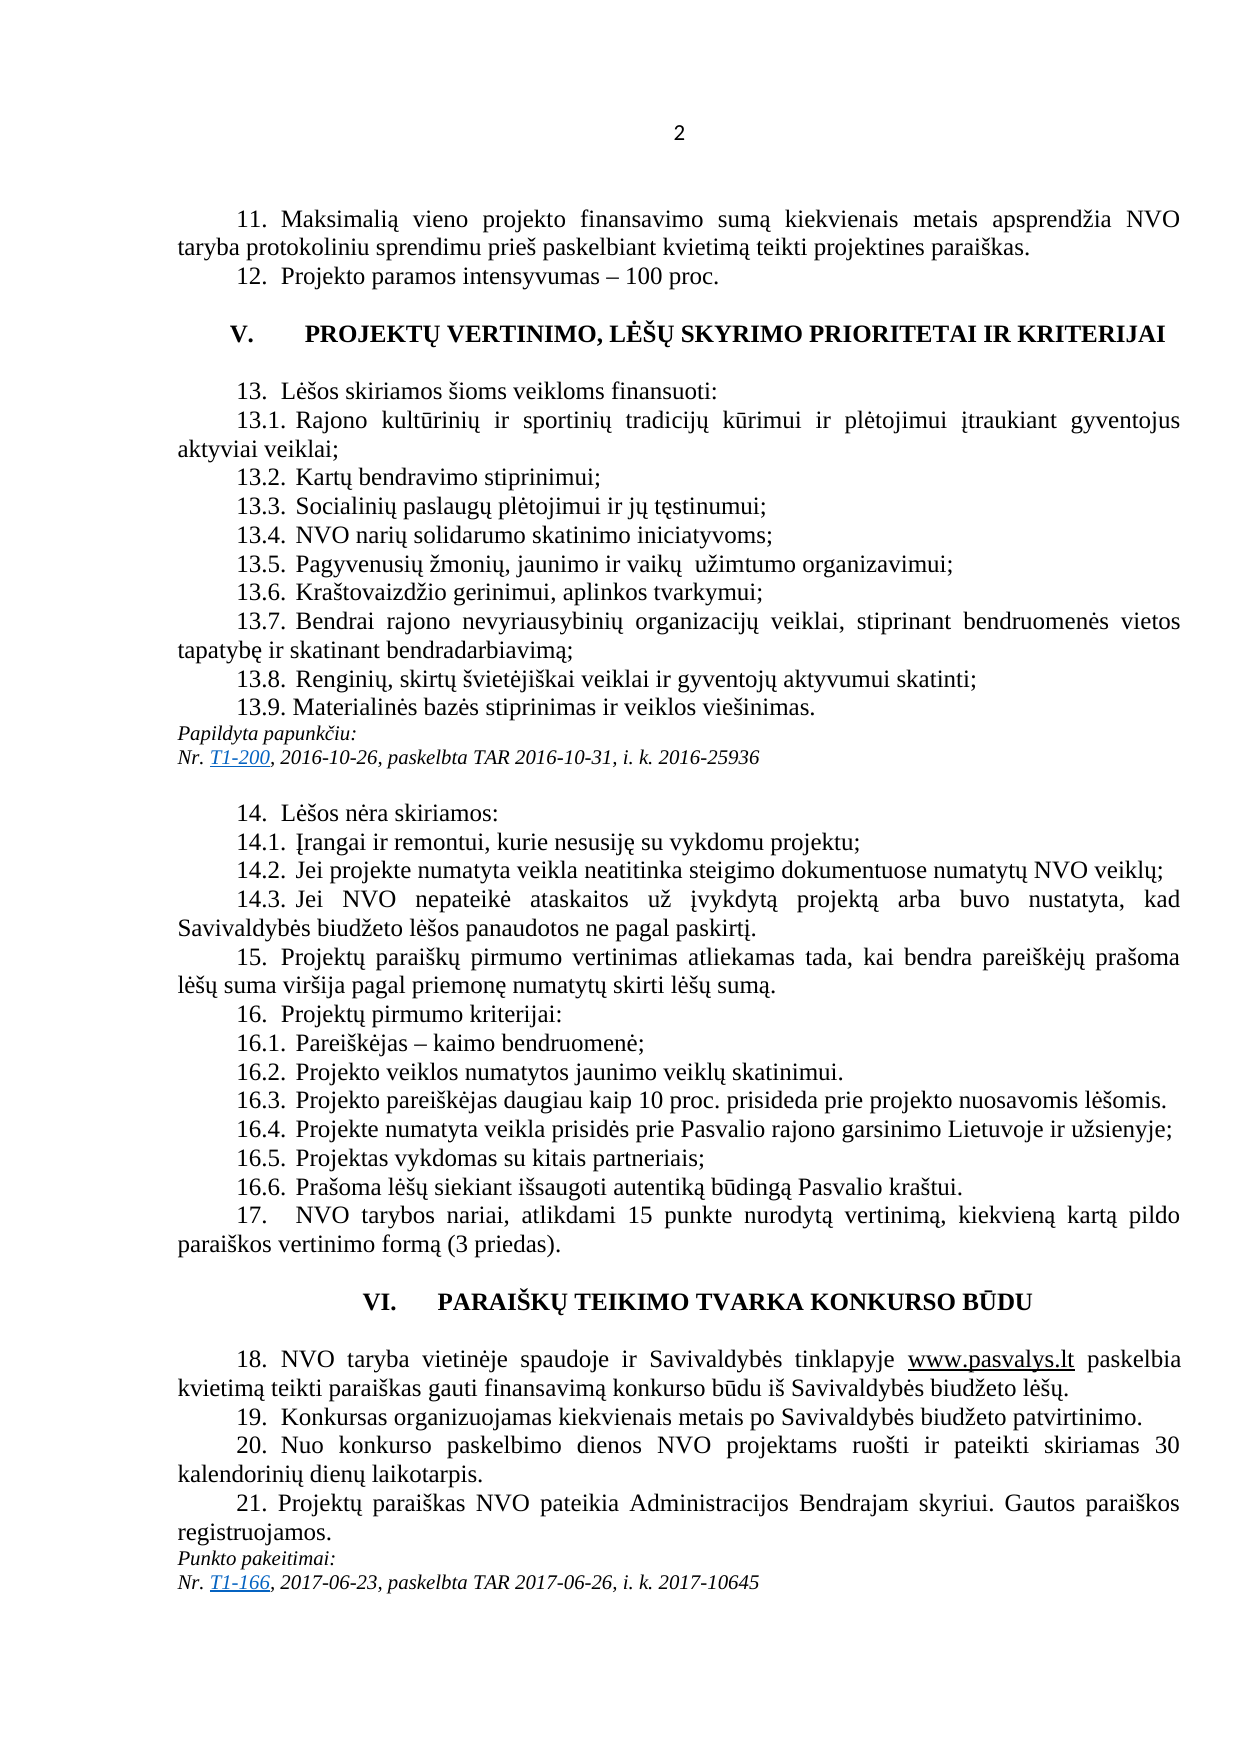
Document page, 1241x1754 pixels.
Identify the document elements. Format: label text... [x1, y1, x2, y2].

text 13.6. Kraštovaizdžio gerinimui, aplinkos tvarkymui; [177, 577, 1181, 606]
text 16.6. Prašoma lėšų siekiant išsaugoti autentiką būdingą Pasvalio kraštui. [177, 1172, 1181, 1201]
text 13.8. Renginių, skirtų švietėjiškai veiklai ir gyventojų aktyvumui skatinti; [177, 664, 1181, 692]
text 19. Konkursas organizuojamas kiekvienais metais po Savivaldybės biudžeto patvirtinimo. [177, 1402, 1181, 1431]
text 11. Maksimalią vieno projekto finansavimo sumą kiekvienais metais apsprendžia NVO taryba protokoliniu sprendimu prieš paskelbiant kvietimą teikti projektines paraiškas. [177, 204, 1181, 261]
text VI. PARAIŠKŲ TEIKIMO TVARKA KONKURSO BŪDU [215, 1287, 1181, 1316]
text 12. Projekto paramos intensyvumas – 100 proc. [177, 261, 1181, 290]
text 14.1. Įrangai ir remontui, kurie nesusiję su vykdomu projektu; [177, 827, 1181, 856]
text Nr. T1-200, 2016-10-26, paskelbta TAR 2016-10-31, i. k. 2016-25936 [177, 745, 1181, 769]
text 13.4. NVO narių solidarumo skatinimo iniciatyvoms; [177, 520, 1181, 549]
text Papildyta papunkčiu: [177, 721, 1181, 745]
text 16. Projektų pirmumo kriterijai: [177, 999, 1181, 1028]
text 13.5. Pagyvenusių žmonių, jaunimo ir vaikų užimtumo organizavimui; [177, 549, 1181, 577]
text 13.9. Materialinės bazės stiprinimas ir veiklos viešinimas. [177, 692, 1181, 721]
text 16.1. Pareiškėjas – kaimo bendruomenė; [177, 1028, 1181, 1057]
text 21. Projektų paraiškas NVO pateikia Administracijos Bendrajam skyriui. Gautos paraiškos registruojamos. [177, 1488, 1181, 1546]
text Punkto pakeitimai: [177, 1546, 1181, 1569]
text 13.3. Socialinių paslaugų plėtojimui ir jų tęstinumui; [177, 491, 1181, 520]
text 13.7. Bendrai rajono nevyriausybinių organizacijų veiklai, stiprinant bendruomenės vietos tapatybę ir skatinant bendradarbiavimą; [177, 606, 1181, 664]
text V. PROJEKTŲ VERTINIMO, LĖŠŲ SKYRIMO PRIORITETAI IR KRITERIJAI [215, 319, 1181, 347]
text 13.2. Kartų bendravimo stiprinimui; [177, 462, 1181, 491]
text 13. Lėšos skiriamos šioms veikloms finansuoti: [177, 376, 1181, 405]
text 13.1. Rajono kultūrinių ir sportinių tradicijų kūrimui ir plėtojimui įtraukiant gyventojus aktyviai veiklai; [177, 405, 1181, 462]
text 16.2. Projekto veiklos numatytos jaunimo veiklų skatinimui. [177, 1057, 1181, 1086]
text 14.2. Jei projekte numatyta veikla neatitinka steigimo dokumentuose numatytų NVO veiklų; [177, 856, 1181, 884]
text 14.3. Jei NVO nepateikė ataskaitos už įvykdytą projektą arba buvo nustatyta, kad Savivaldybės biudžeto lėšos panaudotos ne pagal paskirtį. [177, 884, 1181, 942]
text 17. NVO tarybos nariai, atlikdami 15 punkte nurodytą vertinimą, kiekvieną kartą pildo paraiškos vertinimo formą (3 priedas). [177, 1201, 1181, 1258]
text 16.4. Projekte numatyta veikla prisidės prie Pasvalio rajono garsinimo Lietuvoje ir užsienyje; [177, 1114, 1181, 1143]
text 15. Projektų paraiškų pirmumo vertinimas atliekamas tada, kai bendra pareiškėjų prašoma lėšų suma viršija pagal priemonę numatytų skirti lėšų sumą. [177, 942, 1181, 999]
text 14. Lėšos nėra skiriamos: [177, 798, 1181, 827]
text 16.3. Projekto pareiškėjas daugiau kaip 10 proc. prisideda prie projekto nuosavomis lėšomis. [177, 1086, 1181, 1114]
text 20. Nuo konkurso paskelbimo dienos NVO projektams ruošti ir pateikti skiriamas 30 kalendorinių dienų laikotarpis. [177, 1431, 1181, 1488]
text 16.5. Projektas vykdomas su kitais partneriais; [177, 1143, 1181, 1172]
text Nr. T1-166, 2017-06-23, paskelbta TAR 2017-06-26, i. k. 2017-10645 [177, 1569, 1181, 1594]
text 18. NVO taryba vietinėje spaudoje ir Savivaldybės tinklapyje www.pasvalys.lt paskelbia kvietimą teikti paraiškas gauti finansavimą konkurso būdu iš Savivaldybės biudžeto lėšų. [177, 1344, 1181, 1402]
